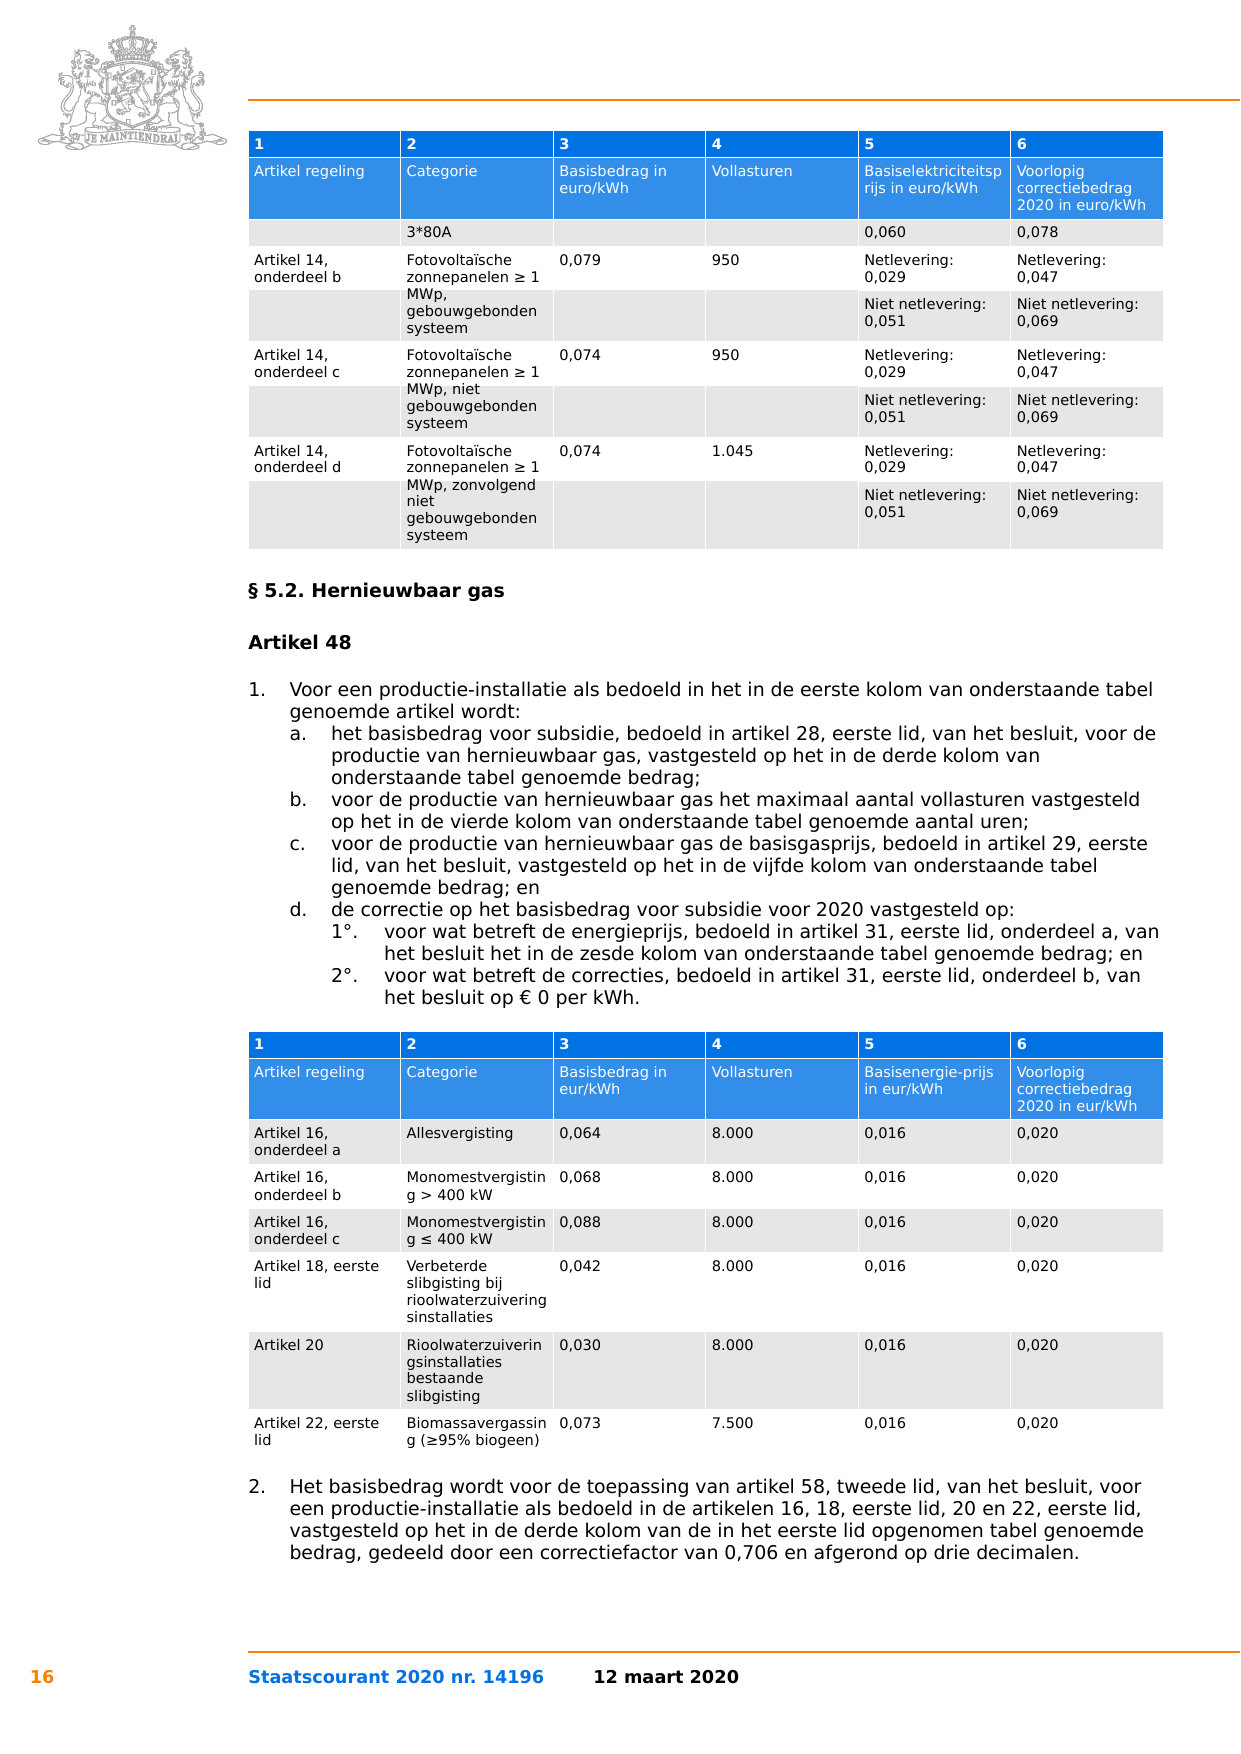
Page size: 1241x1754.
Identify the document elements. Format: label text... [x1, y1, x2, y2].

table_cell 950 [706, 343, 858, 386]
table_cell Artikel 16, onderdeel a [249, 1120, 400, 1164]
table_header 4 [706, 131, 858, 157]
table_cell Fotovoltaïsche zonnepanelen ≥ 1 MWp, zonvolgend niet gebouwgebonden systeem [401, 438, 553, 481]
table_header 2 [401, 1032, 553, 1058]
table_cell 0,079 [554, 247, 705, 290]
table_cell Artikel regeling [249, 158, 400, 219]
table_cell 0,020 [1011, 1254, 1163, 1331]
table_cell 0,060 [859, 220, 1010, 246]
table_header 3 [554, 1032, 705, 1058]
table_cell Artikel 18, eerste lid [249, 1254, 400, 1331]
table_cell 0,088 [554, 1209, 705, 1252]
table_cell [554, 220, 705, 246]
table_cell 8.000 [706, 1332, 858, 1409]
table_cell Netlevering: 0,029 [859, 247, 1010, 290]
table_cell 0,016 [859, 1254, 1010, 1331]
text a. het basisbedrag voor subsidie, bedoeld in artikel 28, eerste lid, van het besluit, voor de productie van hernieuwbaar gas, vastgesteld op het in de derde kolom van onderstaande tabel genoemde bedrag; [289, 723, 1163, 789]
subtitle Artikel 48 [248, 632, 1163, 654]
text 2°. voor wat betreft de correcties, bedoeld in artikel 31, eerste lid, onderdeel b, van het besluit op € 0 per kWh. [331, 965, 1163, 1009]
text 1. Voor een productie-installatie als bedoeld in het in de eerste kolom van onderstaande tabel genoemde artikel wordt: [248, 679, 1163, 723]
table_header 3 [554, 131, 705, 157]
picture [38, 25, 227, 150]
table_cell Netlevering: 0,029 [859, 438, 1010, 481]
table_cell Artikel 22, eerste lid [249, 1410, 400, 1453]
table_cell [249, 220, 400, 246]
table_cell 0,078 [1011, 220, 1163, 246]
table_cell Netlevering: 0,047 [1011, 438, 1163, 481]
table_cell 0,020 [1011, 1209, 1163, 1252]
table_cell Categorie [401, 1059, 553, 1119]
table_cell 0,042 [554, 1254, 705, 1331]
table_cell Basisenergie-prijs in eur/kWh [859, 1059, 1010, 1119]
table_cell 0,074 [554, 343, 705, 386]
table_cell Artikel regeling [249, 1059, 400, 1119]
table_cell 0,020 [1011, 1165, 1163, 1208]
table_cell Artikel 16, onderdeel c [249, 1209, 400, 1252]
table_cell 8.000 [706, 1165, 858, 1208]
table_cell Niet netlevering: 0,069 [1011, 482, 1163, 549]
table_cell Rioolwaterzuiveringsinstallaties bestaande slibgisting [401, 1332, 553, 1409]
table_cell 0,064 [554, 1120, 705, 1164]
table_cell Monomestvergisting ≤ 400 kW [401, 1209, 553, 1252]
table_cell [706, 220, 858, 246]
table_cell Allesvergisting [401, 1120, 553, 1164]
table_cell 7.500 [706, 1410, 858, 1453]
table_cell Basiselektriciteitsprijs in euro/kWh [859, 158, 1010, 219]
table_cell 0,074 [554, 438, 705, 481]
table_cell Artikel 20 [249, 1332, 400, 1409]
table_cell 8.000 [706, 1254, 858, 1331]
table_cell Artikel 14, onderdeel c [249, 343, 400, 386]
table_cell Voorlopig correctiebedrag 2020 in euro/kWh [1011, 158, 1163, 219]
table_cell Artikel 14, onderdeel d [249, 438, 400, 481]
table_cell Categorie [401, 158, 553, 219]
table_header 5 [859, 1032, 1010, 1058]
table_cell 0,016 [859, 1209, 1010, 1252]
table_cell 0,016 [859, 1120, 1010, 1164]
subtitle § 5.2. Hernieuwbaar gas [248, 580, 1163, 602]
text d. de correctie op het basisbedrag voor subsidie voor 2020 vastgesteld op: [289, 899, 1163, 921]
table_header 5 [859, 131, 1010, 157]
text 1°. voor wat betreft de energieprijs, bedoeld in artikel 31, eerste lid, onderdeel a, van het besluit het in de zesde kolom van onderstaande tabel genoemde bedrag; en [331, 921, 1163, 965]
table_cell Vollasturen [706, 158, 858, 219]
table_cell Netlevering: 0,029 [859, 343, 1010, 386]
table_cell Niet netlevering: 0,069 [1011, 387, 1163, 437]
table_cell Netlevering: 0,047 [1011, 247, 1163, 290]
table_cell Fotovoltaïsche zonnepanelen ≥ 15 kWp en < 1 MWp, aansluiting 3*80A [401, 220, 553, 246]
table_cell 0,068 [554, 1165, 705, 1208]
table_cell Verbeterde slibgisting bij rioolwaterzuiveringsinstallaties [401, 1254, 553, 1331]
table_header 2 [401, 131, 553, 157]
table_cell Vollasturen [706, 1059, 858, 1119]
table_header 6 [1011, 131, 1163, 157]
table_cell Biomassavergassing (≥95% biogeen) [401, 1410, 553, 1453]
table_cell Fotovoltaïsche zonnepanelen ≥ 1 MWp, gebouwgebonden systeem [401, 247, 553, 290]
table_cell 0,073 [554, 1410, 705, 1453]
table_cell Basisbedrag in euro/kWh [554, 158, 705, 219]
table_cell 0,016 [859, 1410, 1010, 1453]
table_cell 8.000 [706, 1120, 858, 1164]
table_cell Monomestvergisting > 400 kW [401, 1165, 553, 1208]
table_header 4 [706, 1032, 858, 1058]
table_cell Fotovoltaïsche zonnepanelen ≥ 1 MWp, niet gebouwgebonden systeem [401, 343, 553, 386]
table_cell Basisbedrag in eur/kWh [554, 1059, 705, 1119]
table_cell 0,016 [859, 1332, 1010, 1409]
table_cell 0,016 [859, 1165, 1010, 1208]
table_header 1 [249, 1032, 400, 1058]
table_cell 0,020 [1011, 1410, 1163, 1453]
text b. voor de productie van hernieuwbaar gas het maximaal aantal vollasturen vastgesteld op het in de vierde kolom van onderstaande tabel genoemde aantal uren; [289, 789, 1163, 833]
text 2. Het basisbedrag wordt voor de toepassing van artikel 58, tweede lid, van het besluit, voor een productie-installatie als bedoeld in de artikelen 16, 18, eerste lid, 20 en 22, eerste lid, vastgesteld op het in de derde kolom van de in het eerste lid opgenomen tabel genoemde bedrag, gedeeld door een correctiefactor van 0,706 en afgerond op drie decimalen. [248, 1476, 1163, 1564]
table_cell Netlevering: 0,047 [1011, 343, 1163, 386]
table_header 1 [249, 131, 400, 157]
table_cell 0,020 [1011, 1332, 1163, 1409]
table_cell Artikel 14, onderdeel b [249, 247, 400, 290]
table_cell Artikel 16, onderdeel b [249, 1165, 400, 1208]
table_cell Niet netlevering: 0,051 [859, 387, 1010, 437]
table_header 6 [1011, 1032, 1163, 1058]
table_cell 950 [706, 247, 858, 290]
table_cell 0,030 [554, 1332, 705, 1409]
table_cell 8.000 [706, 1209, 858, 1252]
table_cell Voorlopig correctiebedrag 2020 in eur/kWh [1011, 1059, 1163, 1119]
table_cell Niet netlevering: 0,051 [859, 482, 1010, 549]
table_cell Niet netlevering: 0,051 [859, 291, 1010, 341]
table_cell 1.045 [706, 438, 858, 481]
table_cell Niet netlevering: 0,069 [1011, 291, 1163, 341]
table_cell 0,020 [1011, 1120, 1163, 1164]
text c. voor de productie van hernieuwbaar gas de basisgasprijs, bedoeld in artikel 29, eerste lid, van het besluit, vastgesteld op het in de vijfde kolom van onderstaande tabel genoemde bedrag; en [289, 833, 1163, 899]
